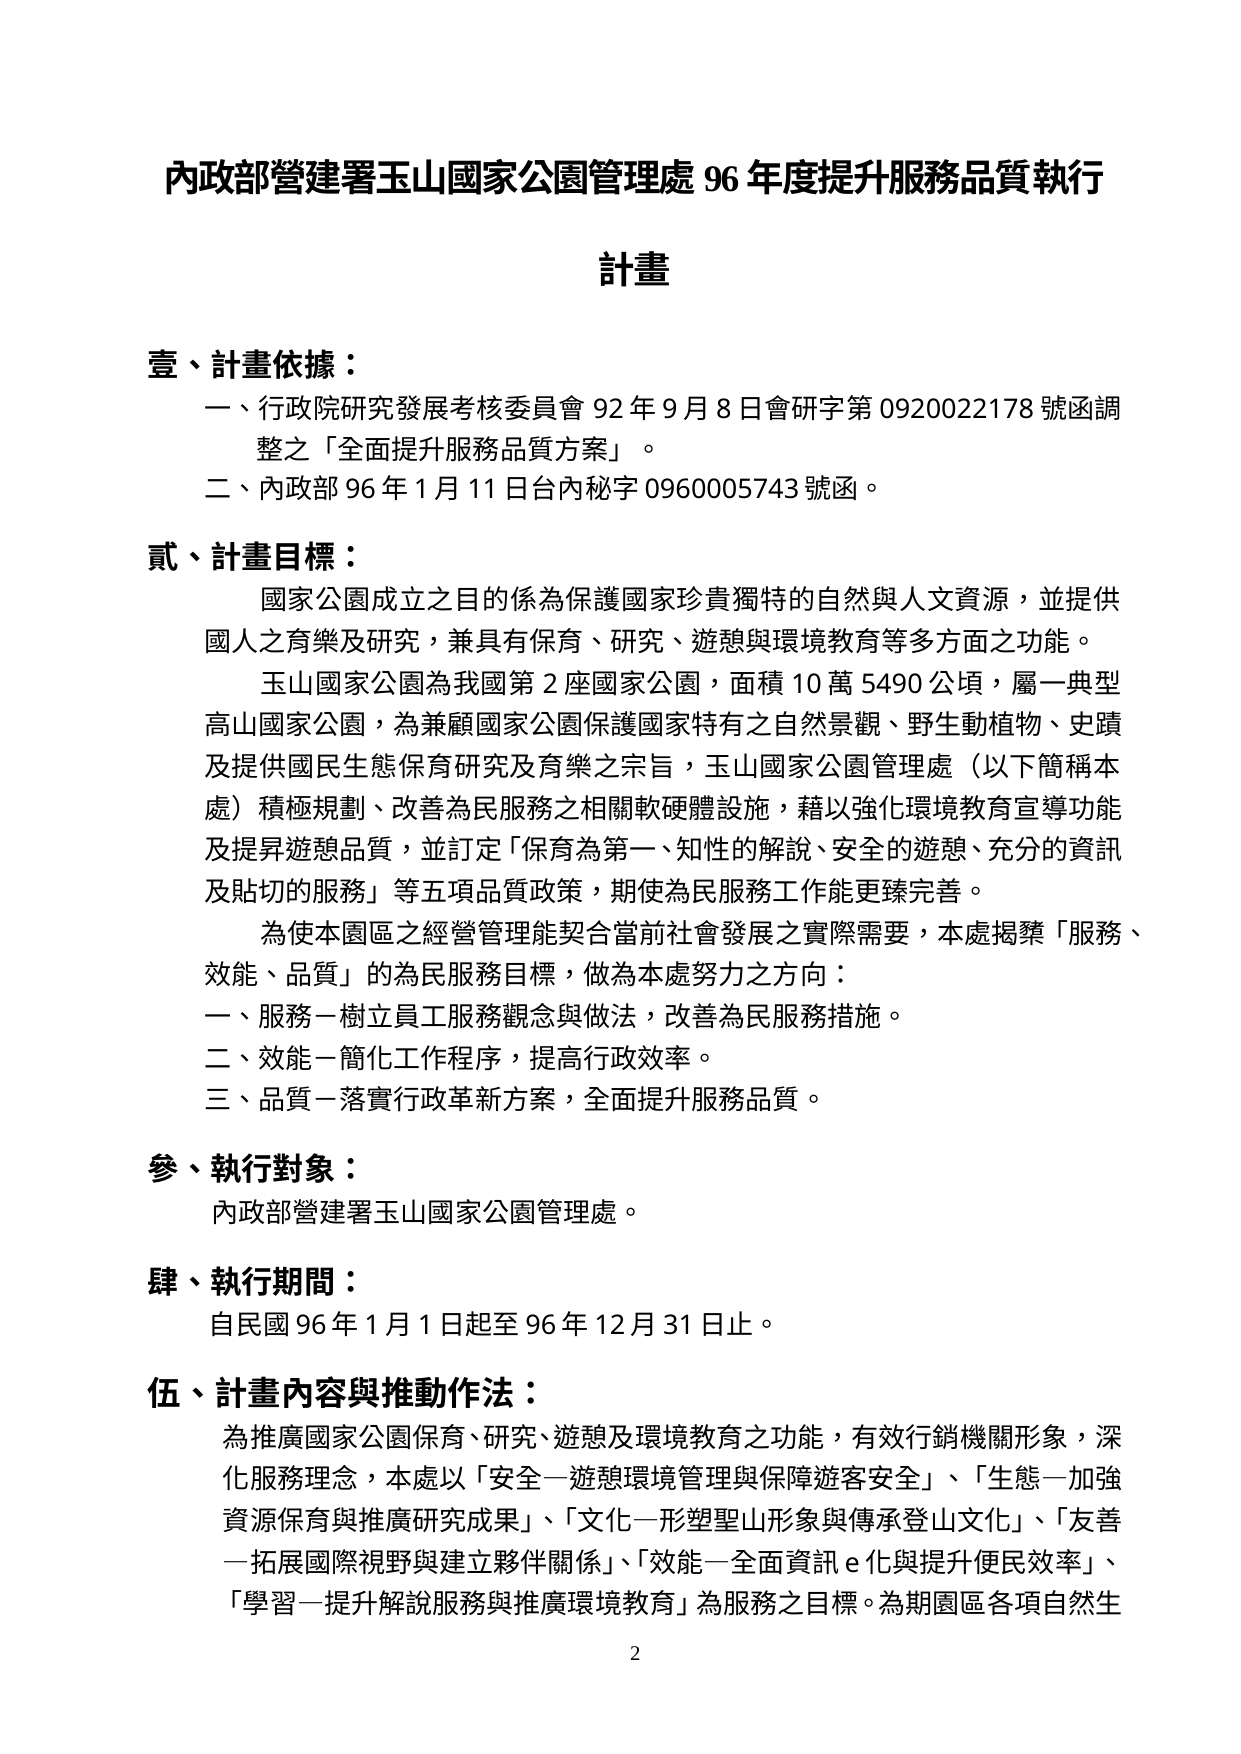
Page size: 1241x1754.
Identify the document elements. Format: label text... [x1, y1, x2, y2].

subtitle 為推廣國家公園保育、研究、遊憩及環境教育之功能，有效行銷機關形象，深化服務理念，本處以「安全—遊憩環境管理與保障遊客安全」、「生態—加強資源保育與推廣研究成果」、「文化—形塑聖山形象與傳承登山文化」、「友善—拓展國際視野與建立夥伴關係」、「效能—全面資訊e化與提升便民效率」、「學習—提升解說服務與推廣環境教育」為服務之目標。為期園區各項自然生態資源得以持續妥善保存、遊憩育樂品質日益提昇及提供國人良好之環境教育場所，本處秉持國家公園為民服務之理念，因應環境之變遷與各項法令的頒佈或修訂，持續加強為民服務，訂定下列推動作法，俾供後續辦理執行之依據，並據以編列預算推動各項為民服務工作。其具體作法如下： [223, 1414, 1122, 1622]
text 國家公園成立之目的係為保護國家珍貴獨特的自然與人文資源，並提供國人之育樂及研究，兼具有保育、研究、遊憩與環境教育等多方面之功能。 [204, 576, 1122, 660]
text 一、服務－樹立員工服務觀念與做法，改善為民服務措施。 [204, 993, 1122, 1035]
text 自民國96年1月1日起至96年12月31日止。 [148, 1301, 1122, 1343]
text 二、效能－簡化工作程序，提高行政效率。 [204, 1035, 1122, 1076]
text 壹、計畫依據： [148, 343, 1122, 385]
text 參、執行對象： [148, 1147, 1122, 1189]
text 伍、計畫內容與推動作法： [148, 1372, 1122, 1414]
text 為使本園區之經營管理能契合當前社會發展之實際需要，本處揭櫫「服務、效能、品質」的為民服務目標，做為本處努力之方向： [204, 910, 1122, 993]
text 一、行政院研究發展考核委員會92年9月8日會研字第0920022178號函調整之「全面提升服務品質方案」。 [204, 385, 1122, 468]
text 肆、執行期間： [148, 1260, 1122, 1301]
text 玉山國家公園為我國第2座國家公園，面積10萬5490公頃，屬一典型高山國家公園，為兼顧國家公園保護國家特有之自然景觀、野生動植物、史蹟及提供國民生態保育研究及育樂之宗旨，玉山國家公園管理處（以下簡稱本處）積極規劃、改善為民服務之相關軟硬體設施，藉以強化環境教育宣導功能及提昇遊憩品質，並訂定「保育為第一、知性的解說、安全的遊憩、充分的資訊及貼切的服務」等五項品質政策，期使為民服務工作能更臻完善。 [204, 660, 1122, 910]
text 內政部營建署玉山國家公園管理處。 [204, 1189, 1122, 1231]
text 三、品質－落實行政革新方案，全面提升服務品質。 [204, 1076, 1122, 1118]
subtitle 二、內政部96年1月11日台內秘字0960005743號函。 [204, 468, 1122, 506]
subtitle 內政部營建署玉山國家公園管理處96年度提升服務品質執行計畫 [148, 118, 1122, 301]
text 貳、計畫目標： [148, 535, 1122, 576]
